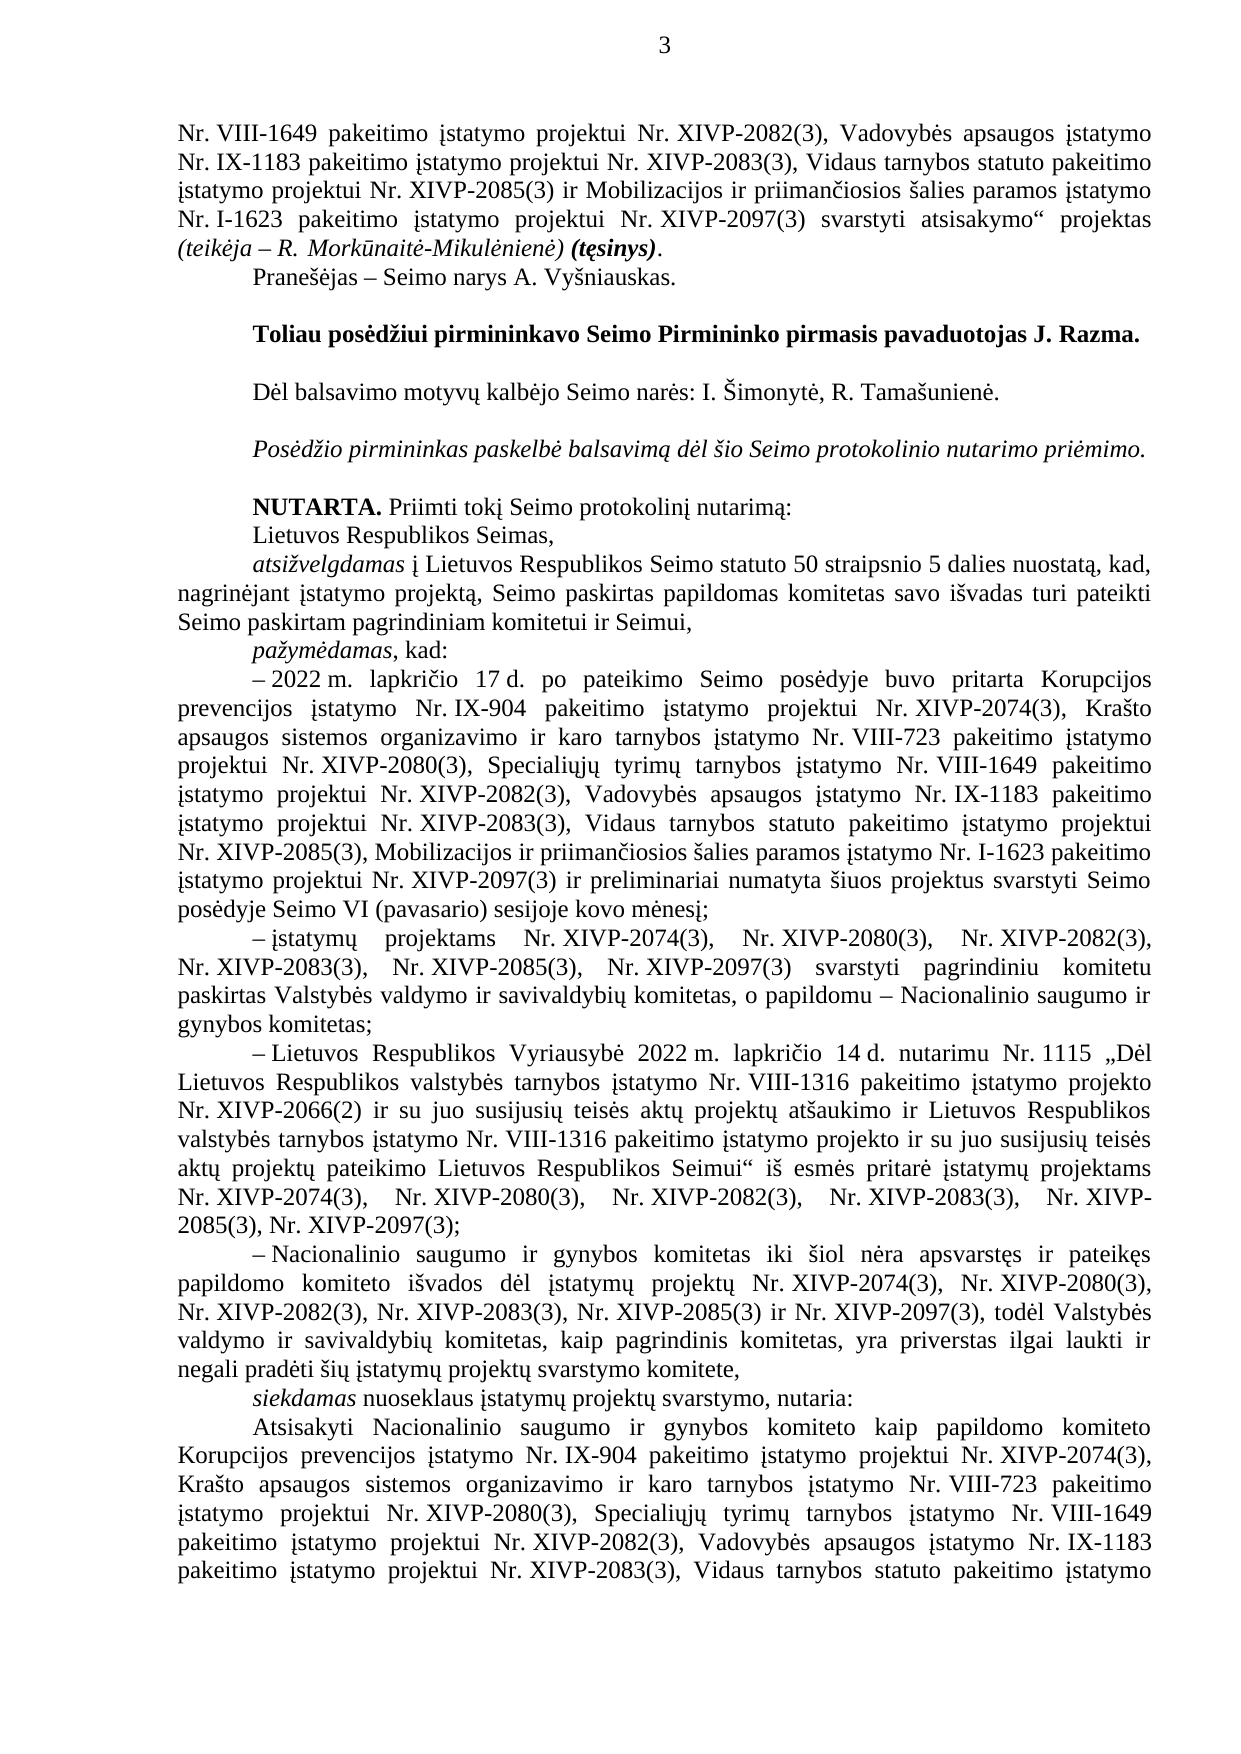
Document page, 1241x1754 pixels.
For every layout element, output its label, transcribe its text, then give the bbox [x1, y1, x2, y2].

text – 2022 m. lapkričio 17 d. po pateikimo Seimo posėdyje buvo pritarta Korupcijos prevencijos įstatymo Nr. IX-904 pakeitimo įstatymo projektui Nr. XIVP-2074(3), Krašto apsaugos sistemos organizavimo ir karo tarnybos įstatymo Nr. VIII-723 pakeitimo įstatymo projektui Nr. XIVP-2080(3), Specialiųjų tyrimų tarnybos įstatymo Nr. VIII-1649 pakeitimo įstatymo projektui Nr. XIVP-2082(3), Vadovybės apsaugos įstatymo Nr. IX-1183 pakeitimo įstatymo projektui Nr. XIVP-2083(3), Vidaus tarnybos statuto pakeitimo įstatymo projektui Nr. XIVP-2085(3), Mobilizacijos ir priimančiosios šalies paramos įstatymo Nr. I-1623 pakeitimo įstatymo projektui Nr. XIVP-2097(3) ir preliminariai numatyta šiuos projektus svarstyti Seimo posėdyje Seimo VI (pavasario) sesijoje kovo mėnesį; [177, 664, 1152, 923]
text – Lietuvos Respublikos Vyriausybė 2022 m. lapkričio 14 d. nutarimu Nr. 1115 „Dėl Lietuvos Respublikos valstybės tarnybos įstatymo Nr. VIII-1316 pakeitimo įstatymo projekto Nr. XIVP-2066(2) ir su juo susijusių teisės aktų projektų atšaukimo ir Lietuvos Respublikos valstybės tarnybos įstatymo Nr. VIII-1316 pakeitimo įstatymo projekto ir su juo susijusių teisės aktų projektų pateikimo Lietuvos Respublikos Seimui“ iš esmės pritarė įstatymų projektams Nr. XIVP-2074(3), Nr. XIVP-2080(3), Nr. XIVP-2082(3), Nr. XIVP-2083(3), Nr. XIVP-2085(3), Nr. XIVP-2097(3); [177, 1038, 1152, 1239]
text – Nacionalinio saugumo ir gynybos komitetas iki šiol nėra apsvarstęs ir pateikęs papildomo komiteto išvados dėl įstatymų projektų Nr. XIVP-2074(3), Nr. XIVP-2080(3), Nr. XIVP-2082(3), Nr. XIVP-2083(3), Nr. XIVP-2085(3) ir Nr. XIVP-2097(3), todėl Valstybės valdymo ir savivaldybių komitetas, kaip pagrindinis komitetas, yra priverstas ilgai laukti ir negali pradėti šių įstatymų projektų svarstymo komitete, [177, 1239, 1152, 1383]
text Dėl balsavimo motyvų kalbėjo Seimo narės: I. Šimonytė, R. Tamašunienė. [177, 377, 1152, 406]
text Atsisakyti Nacionalinio saugumo ir gynybos komiteto kaip papildomo komiteto Korupcijos prevencijos įstatymo Nr. IX-904 pakeitimo įstatymo projektui Nr. XIVP-2074(3), Krašto apsaugos sistemos organizavimo ir karo tarnybos įstatymo Nr. VIII-723 pakeitimo įstatymo projektui Nr. XIVP-2080(3), Specialiųjų tyrimų tarnybos įstatymo Nr. VIII-1649 pakeitimo įstatymo projektui Nr. XIVP-2082(3), Vadovybės apsaugos įstatymo Nr. IX-1183 pakeitimo įstatymo projektui Nr. XIVP-2083(3), Vidaus tarnybos statuto pakeitimo įstatymo [177, 1412, 1152, 1584]
text siekdamas nuoseklaus įstatymų projektų svarstymo, nutaria: [177, 1383, 1152, 1412]
text atsižvelgdamas į Lietuvos Respublikos Seimo statuto 50 straipsnio 5 dalies nuostatą, kad, nagrinėjant įstatymo projektą, Seimo paskirtas papildomas komitetas savo išvadas turi pateikti Seimo paskirtam pagrindiniam komitetui ir Seimui, [177, 549, 1152, 636]
text Nr. VIII-1649 pakeitimo įstatymo projektui Nr. XIVP-2082(3), Vadovybės apsaugos įstatymo Nr. IX-1183 pakeitimo įstatymo projektui Nr. XIVP-2083(3), Vidaus tarnybos statuto pakeitimo įstatymo projektui Nr. XIVP-2085(3) ir Mobilizacijos ir priimančiosios šalies paramos įstatymo Nr. I-1623 pakeitimo įstatymo projektui Nr. XIVP-2097(3) svarstyti atsisakymo“ projektas (teikėja – R. Morkūnaitė-Mikulėnienė) (tęsinys). [177, 118, 1152, 262]
text Toliau posėdžiui pirmininkavo Seimo Pirmininko pirmasis pavaduotojas J. Razma. [177, 319, 1152, 348]
text pažymėdamas, kad: [177, 636, 1152, 664]
text – įstatymų projektams Nr. XIVP-2074(3), Nr. XIVP-2080(3), Nr. XIVP-2082(3), Nr. XIVP-2083(3), Nr. XIVP-2085(3), Nr. XIVP-2097(3) svarstyti pagrindiniu komitetu paskirtas Valstybės valdymo ir savivaldybių komitetas, o papildomu – Nacionalinio saugumo ir gynybos komitetas; [177, 923, 1152, 1038]
text Pranešėjas – Seimo narys A. Vyšniauskas. [177, 262, 1152, 291]
text Posėdžio pirmininkas paskelbė balsavimą dėl šio Seimo protokolinio nutarimo priėmimo. [177, 434, 1152, 463]
text Lietuvos Respublikos Seimas, [177, 521, 1152, 549]
text NUTARTA. Priimti tokį Seimo protokolinį nutarimą: [177, 492, 1152, 521]
